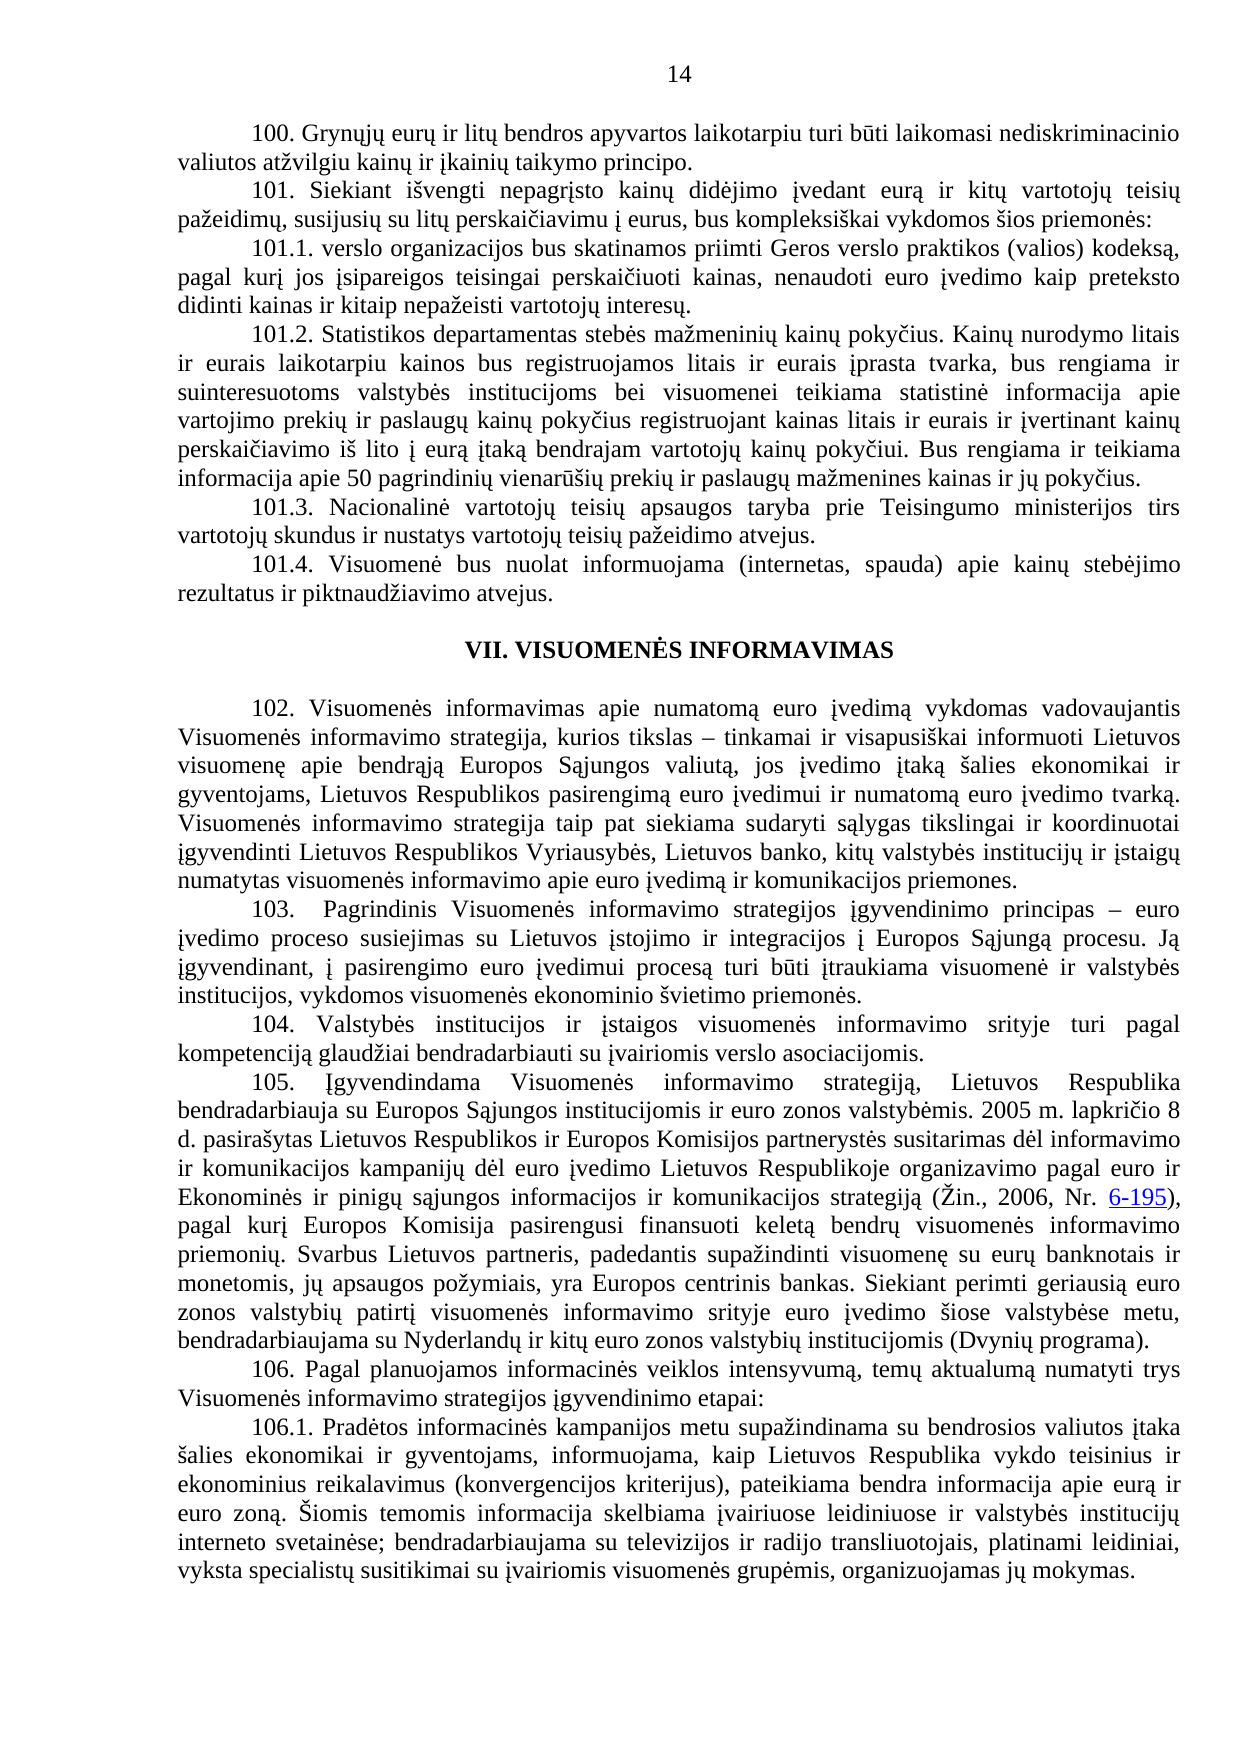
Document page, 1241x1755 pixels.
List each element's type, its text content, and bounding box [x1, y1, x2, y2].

text 102. Visuomenės informavimas apie numatomą euro įvedimą vykdomas vadovaujantis Visuomenės informavimo strategija, kurios tikslas – tinkamai ir visapusiškai informuoti Lietuvos visuomenę apie bendrąją Europos Sąjungos valiutą, jos įvedimo įtaką šalies ekonomikai ir gyventojams, Lietuvos Respublikos pasirengimą euro įvedimui ir numatomą euro įvedimo tvarką. Visuomenės informavimo strategija taip pat siekiama sudaryti sąlygas tikslingai ir koordinuotai įgyvendinti Lietuvos Respublikos Vyriausybės, Lietuvos banko, kitų valstybės institucijų ir įstaigų numatytas visuomenės informavimo apie euro įvedimą ir komunikacijos priemones. [177, 693, 1181, 894]
text 105. Įgyvendindama Visuomenės informavimo strategiją, Lietuvos Respublika bendradarbiauja su Europos Sąjungos institucijomis ir euro zonos valstybėmis. 2005 m. lapkričio 8 d. pasirašytas Lietuvos Respublikos ir Europos Komisijos partnerystės susitarimas dėl informavimo ir komunikacijos kampanijų dėl euro įvedimo Lietuvos Respublikoje organizavimo pagal euro ir Ekonominės ir pinigų sąjungos informacijos ir komunikacijos strategiją (Žin., 2006, Nr. 6-195), pagal kurį Europos Komisija pasirengusi finansuoti keletą bendrų visuomenės informavimo priemonių. Svarbus Lietuvos partneris, padedantis supažindinti visuomenę su eurų banknotais ir monetomis, jų apsaugos požymiais, yra Europos centrinis bankas. Siekiant perimti geriausią euro zonos valstybių patirtį visuomenės informavimo srityje euro įvedimo šiose valstybėse metu, bendradarbiaujama su Nyderlandų ir kitų euro zonos valstybių institucijomis (Dvynių programa). [177, 1067, 1181, 1354]
text 101.4. Visuomenė bus nuolat informuojama (internetas, spauda) apie kainų stebėjimo rezultatus ir piktnaudžiavimo atvejus. [177, 549, 1181, 607]
text 104. Valstybės institucijos ir įstaigos visuomenės informavimo srityje turi pagal kompetenciją glaudžiai bendradarbiauti su įvairiomis verslo asociacijomis. [177, 1009, 1181, 1067]
text 101.1. verslo organizacijos bus skatinamos priimti Geros verslo praktikos (valios) kodeksą, pagal kurį jos įsipareigos teisingai perskaičiuoti kainas, nenaudoti euro įvedimo kaip preteksto didinti kainas ir kitaip nepažeisti vartotojų interesų. [177, 233, 1181, 319]
text 103. Pagrindinis Visuomenės informavimo strategijos įgyvendinimo principas – euro įvedimo proceso susiejimas su Lietuvos įstojimo ir integracijos į Europos Sąjungą procesu. Ją įgyvendinant, į pasirengimo euro įvedimui procesą turi būti įtraukiama visuomenė ir valstybės institucijos, vykdomos visuomenės ekonominio švietimo priemonės. [177, 894, 1181, 1009]
text 106. Pagal planuojamos informacinės veiklos intensyvumą, temų aktualumą numatyti trys Visuomenės informavimo strategijos įgyvendinimo etapai: [177, 1354, 1181, 1412]
text 100. Grynųjų eurų ir litų bendros apyvartos laikotarpiu turi būti laikomasi nediskriminacinio valiutos atžvilgiu kainų ir įkainių taikymo principo. [177, 118, 1181, 176]
text 101. Siekiant išvengti nepagrįsto kainų didėjimo įvedant eurą ir kitų vartotojų teisių pažeidimų, susijusių su litų perskaičiavimu į eurus, bus kompleksiškai vykdomos šios priemonės: [177, 176, 1181, 233]
text 106.1. Pradėtos informacinės kampanijos metu supažindinama su bendrosios valiutos įtaka šalies ekonomikai ir gyventojams, informuojama, kaip Lietuvos Respublika vykdo teisinius ir ekonominius reikalavimus (konvergencijos kriterijus), pateikiama bendra informacija apie eurą ir euro zoną. Šiomis temomis informacija skelbiama įvairiuose leidiniuose ir valstybės institucijų interneto svetainėse; bendradarbiaujama su televizijos ir radijo transliuotojais, platinami leidiniai, vyksta specialistų susitikimai su įvairiomis visuomenės grupėmis, organizuojamas jų mokymas. [177, 1412, 1181, 1584]
text 101.3. Nacionalinė vartotojų teisių apsaugos taryba prie Teisingumo ministerijos tirs vartotojų skundus ir nustatys vartotojų teisių pažeidimo atvejus. [177, 492, 1181, 549]
text 101.2. Statistikos departamentas stebės mažmeninių kainų pokyčius. Kainų nurodymo litais ir eurais laikotarpiu kainos bus registruojamos litais ir eurais įprasta tvarka, bus rengiama ir suinteresuotoms valstybės institucijoms bei visuomenei teikiama statistinė informacija apie vartojimo prekių ir paslaugų kainų pokyčius registruojant kainas litais ir eurais ir įvertinant kainų perskaičiavimo iš lito į eurą įtaką bendrajam vartotojų kainų pokyčiui. Bus rengiama ir teikiama informacija apie 50 pagrindinių vienarūšių prekių ir paslaugų mažmenines kainas ir jų pokyčius. [177, 319, 1181, 492]
text VII. Visuomenės informavimas [177, 636, 1181, 664]
